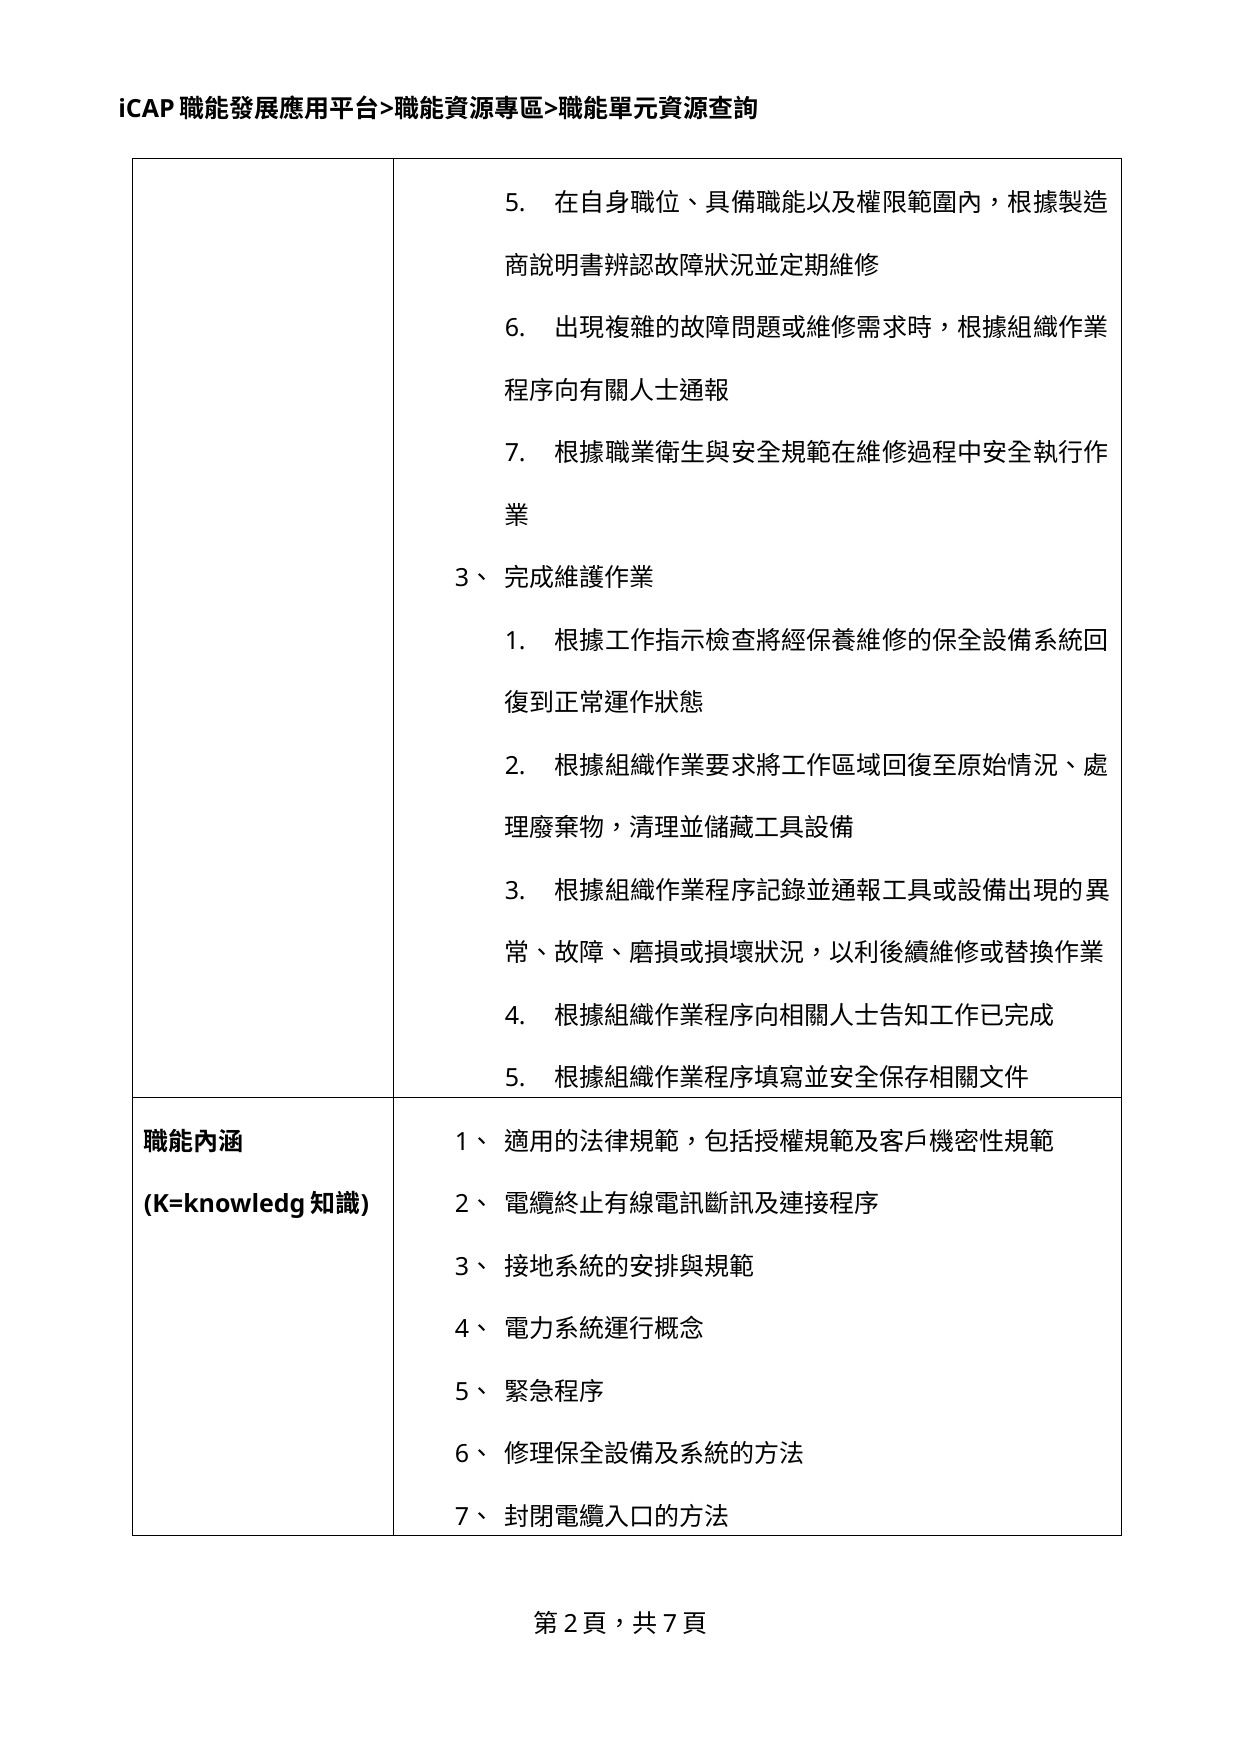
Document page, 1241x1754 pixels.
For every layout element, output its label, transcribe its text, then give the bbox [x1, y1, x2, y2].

table_cell [133, 159, 393, 1097]
table_cell 準備定期維護作業 確認並遵守適用於保全設備及系統維護作業的法規及組織要求 視需要向有關人士取得、檢閱並確認工作指示 確認保全設備系統的維護需求 找出並確認需要保養的保全設備系統 選擇並檢查工作所需的工具設備，確保能正確操作並維護安全 根據職業衛生與安全規範、自身職位、具備職能以及權限，辨識工作區域中出現的潛在與既定風險及危險，並予以控制 執行定期維護作業 根據職業衛生與安全規範選擇並使用個人防護裝備 處理經確認必須保養的保全設備系統時，盡可能不中斷工作區域內的服務 檢查保全系統設備，並以一般操作標準評估運作效能 根據製造商說明書定期維護保全設備系統 在自身職位、具備職能以及權限範圍內，根據製造商說明書辨認故障狀況並定期維修 出現複雜的故障問題或維修需求時，根據組織作業程序向有關人士通報 根據職業衛生與安全規範在維修過程中安全執行作業 完成維護作業 根據工作指示檢查將經保養維修的保全設備系統回復到正常運作狀態 根據組織作業要求將工作區域回復至原始情況、處理廢棄物，清理並儲藏工具設備 根據組織作業程序記錄並通報工具或設備出現的異常、故障、磨損或損壞狀況，以利後續維修或替換作業 根據組織作業程序向相關人士告知工作已完成 根據組織作業程序填寫並安全保存相關文件 [394, 159, 1121, 1097]
table_cell 適用的法律規範，包括授權規範及客戶機密性規範 電纜終止有線電訊斷訊及連接程序 接地系統的安排與規範 電力系統運行概念 緊急程序 修理保全設備及系統的方法 封閉電纜入口的方法 取得與儲藏工具、設備及素材的程序 通報失常或故障工具及設備的程序 報告與文件記錄規範 建築法規 於密閉空間工作的規範 與安裝程序相關的風險及危險 與保全設備及系統相關的定期維護程序 維護工作場域安全的程序 術語 保全設備及系統的故障類型 保全設備及系統的類型、功能、特性 終端裝置及終端電阻器的類型、功能、特性 廢棄物處理程序 [394, 1098, 1121, 1535]
table_cell 職能內涵 (K=knowledg知識) [133, 1098, 393, 1535]
